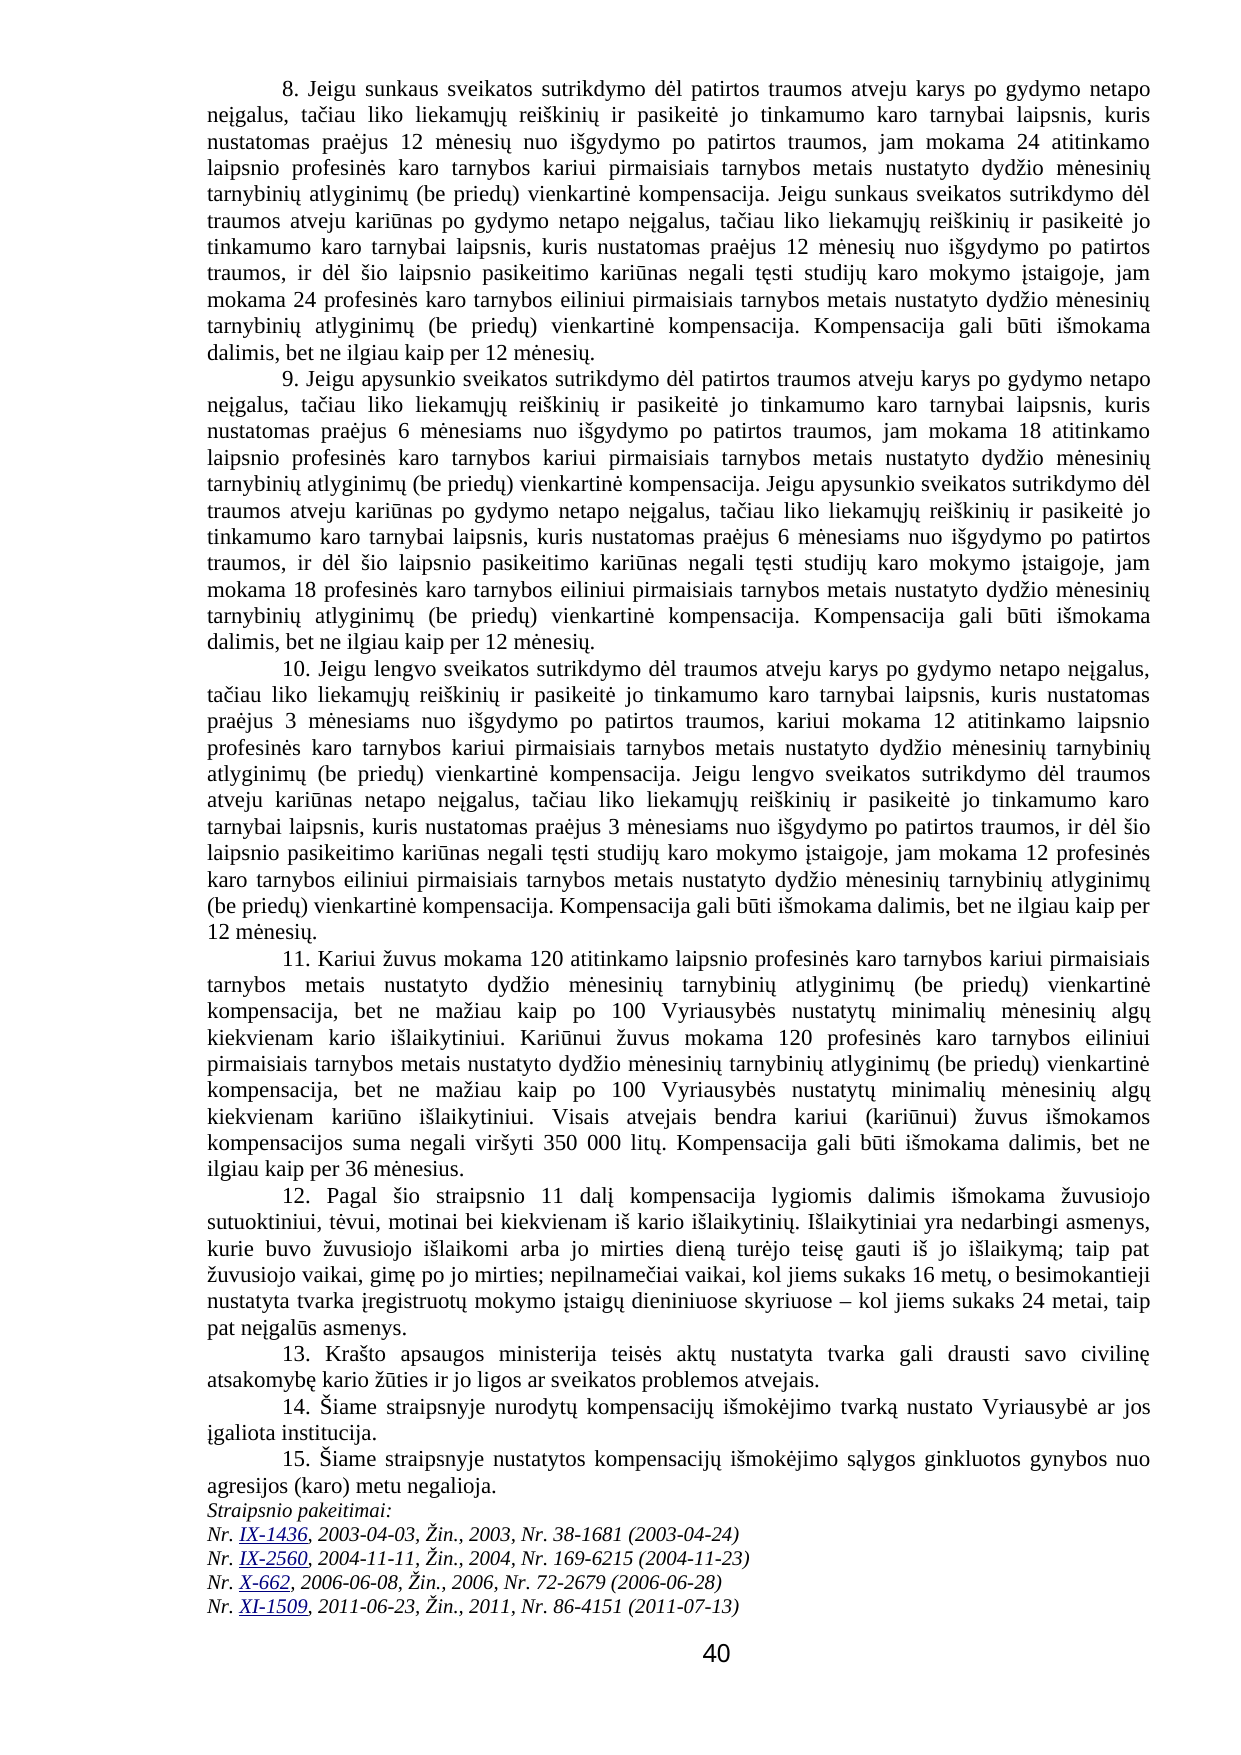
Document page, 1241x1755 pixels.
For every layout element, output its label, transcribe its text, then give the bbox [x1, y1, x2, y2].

text 15. Šiame straipsnyje nustatytos kompensacijų išmokėjimo sąlygos ginkluotos gynybos nuo agresijos (karo) metu negalioja. [207, 1445, 1152, 1498]
text Nr. IX-1436, 2003-04-03, Žin., 2003, Nr. 38-1681 (2003-04-24) [207, 1522, 1152, 1546]
text Straipsnio pakeitimai: [207, 1498, 1152, 1522]
text 13. Krašto apsaugos ministerija teisės aktų nustatyta tvarka gali drausti savo civilinę atsakomybę kario žūties ir jo ligos ar sveikatos problemos atvejais. [207, 1340, 1152, 1393]
text 12. Pagal šio straipsnio 11 dalį kompensacija lygiomis dalimis išmokama žuvusiojo sutuoktiniui, tėvui, motinai bei kiekvienam iš kario išlaikytinių. Išlaikytiniai yra nedarbingi asmenys, kurie buvo žuvusiojo išlaikomi arba jo mirties dieną turėjo teisę gauti iš jo išlaikymą; taip pat žuvusiojo vaikai, gimę po jo mirties; nepilnamečiai vaikai, kol jiems sukaks 16 metų, o besimokantieji nustatyta tvarka įregistruotų mokymo įstaigų dieniniuose skyriuose – kol jiems sukaks 24 metai, taip pat neįgalūs asmenys. [207, 1182, 1152, 1340]
text 11. Kariui žuvus mokama 120 atitinkamo laipsnio profesinės karo tarnybos kariui pirmaisiais tarnybos metais nustatyto dydžio mėnesinių tarnybinių atlyginimų (be priedų) vienkartinė kompensacija, bet ne mažiau kaip po 100 Vyriausybės nustatytų minimalių mėnesinių algų kiekvienam kario išlaikytiniui. Kariūnui žuvus mokama 120 profesinės karo tarnybos eiliniui pirmaisiais tarnybos metais nustatyto dydžio mėnesinių tarnybinių atlyginimų (be priedų) vienkartinė kompensacija, bet ne mažiau kaip po 100 Vyriausybės nustatytų minimalių mėnesinių algų kiekvienam kariūno išlaikytiniui. Visais atvejais bendra kariui (kariūnui) žuvus išmokamos kompensacijos suma negali viršyti 350 000 litų. Kompensacija gali būti išmokama dalimis, bet ne ilgiau kaip per 36 mėnesius. [207, 945, 1152, 1182]
text Nr. XI-1509, 2011-06-23, Žin., 2011, Nr. 86-4151 (2011-07-13) [207, 1594, 1152, 1618]
text 14. Šiame straipsnyje nurodytų kompensacijų išmokėjimo tvarką nustato Vyriausybė ar jos įgaliota institucija. [207, 1393, 1152, 1445]
text 8. Jeigu sunkaus sveikatos sutrikdymo dėl patirtos traumos atveju karys po gydymo netapo neįgalus, tačiau liko liekamųjų reiškinių ir pasikeitė jo tinkamumo karo tarnybai laipsnis, kuris nustatomas praėjus 12 mėnesių nuo išgydymo po patirtos traumos, jam mokama 24 atitinkamo laipsnio profesinės karo tarnybos kariui pirmaisiais tarnybos metais nustatyto dydžio mėnesinių tarnybinių atlyginimų (be priedų) vienkartinė kompensacija. Jeigu sunkaus sveikatos sutrikdymo dėl traumos atveju kariūnas po gydymo netapo neįgalus, tačiau liko liekamųjų reiškinių ir pasikeitė jo tinkamumo karo tarnybai laipsnis, kuris nustatomas praėjus 12 mėnesių nuo išgydymo po patirtos traumos, ir dėl šio laipsnio pasikeitimo kariūnas negali tęsti studijų karo mokymo įstaigoje, jam mokama 24 profesinės karo tarnybos eiliniui pirmaisiais tarnybos metais nustatyto dydžio mėnesinių tarnybinių atlyginimų (be priedų) vienkartinė kompensacija. Kompensacija gali būti išmokama dalimis, bet ne ilgiau kaip per 12 mėnesių. [207, 75, 1152, 365]
text 10. Jeigu lengvo sveikatos sutrikdymo dėl traumos atveju karys po gydymo netapo neįgalus, tačiau liko liekamųjų reiškinių ir pasikeitė jo tinkamumo karo tarnybai laipsnis, kuris nustatomas praėjus 3 mėnesiams nuo išgydymo po patirtos traumos, kariui mokama 12 atitinkamo laipsnio profesinės karo tarnybos kariui pirmaisiais tarnybos metais nustatyto dydžio mėnesinių tarnybinių atlyginimų (be priedų) vienkartinė kompensacija. Jeigu lengvo sveikatos sutrikdymo dėl traumos atveju kariūnas netapo neįgalus, tačiau liko liekamųjų reiškinių ir pasikeitė jo tinkamumo karo tarnybai laipsnis, kuris nustatomas praėjus 3 mėnesiams nuo išgydymo po patirtos traumos, ir dėl šio laipsnio pasikeitimo kariūnas negali tęsti studijų karo mokymo įstaigoje, jam mokama 12 profesinės karo tarnybos eiliniui pirmaisiais tarnybos metais nustatyto dydžio mėnesinių tarnybinių atlyginimų (be priedų) vienkartinė kompensacija. Kompensacija gali būti išmokama dalimis, bet ne ilgiau kaip per 12 mėnesių. [207, 655, 1152, 945]
text 9. Jeigu apysunkio sveikatos sutrikdymo dėl patirtos traumos atveju karys po gydymo netapo neįgalus, tačiau liko liekamųjų reiškinių ir pasikeitė jo tinkamumo karo tarnybai laipsnis, kuris nustatomas praėjus 6 mėnesiams nuo išgydymo po patirtos traumos, jam mokama 18 atitinkamo laipsnio profesinės karo tarnybos kariui pirmaisiais tarnybos metais nustatyto dydžio mėnesinių tarnybinių atlyginimų (be priedų) vienkartinė kompensacija. Jeigu apysunkio sveikatos sutrikdymo dėl traumos atveju kariūnas po gydymo netapo neįgalus, tačiau liko liekamųjų reiškinių ir pasikeitė jo tinkamumo karo tarnybai laipsnis, kuris nustatomas praėjus 6 mėnesiams nuo išgydymo po patirtos traumos, ir dėl šio laipsnio pasikeitimo kariūnas negali tęsti studijų karo mokymo įstaigoje, jam mokama 18 profesinės karo tarnybos eiliniui pirmaisiais tarnybos metais nustatyto dydžio mėnesinių tarnybinių atlyginimų (be priedų) vienkartinė kompensacija. Kompensacija gali būti išmokama dalimis, bet ne ilgiau kaip per 12 mėnesių. [207, 365, 1152, 655]
text Nr. IX-2560, 2004-11-11, Žin., 2004, Nr. 169-6215 (2004-11-23) [207, 1546, 1152, 1570]
text Nr. X-662, 2006-06-08, Žin., 2006, Nr. 72-2679 (2006-06-28) [207, 1570, 1152, 1594]
